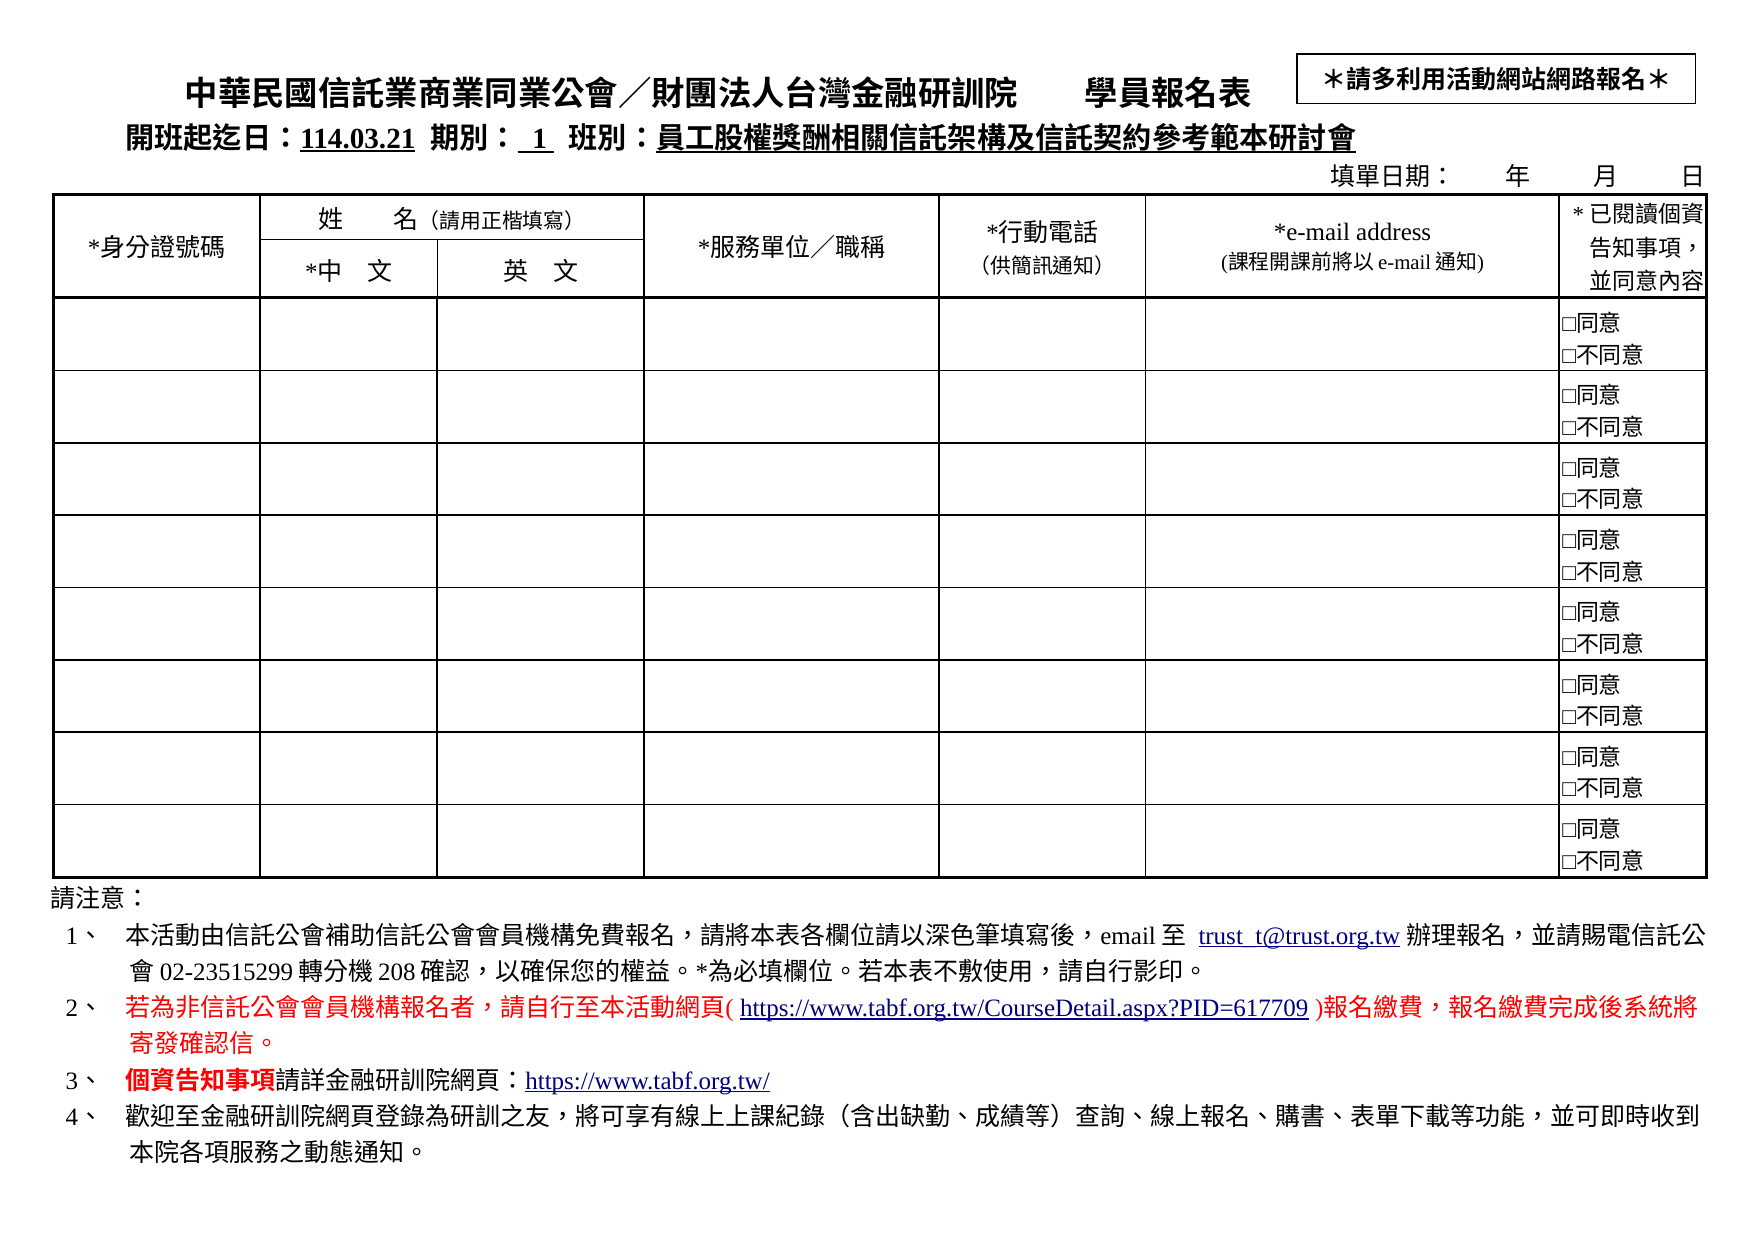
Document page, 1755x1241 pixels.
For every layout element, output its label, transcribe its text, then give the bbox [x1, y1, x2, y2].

table_header *e-mail address (課程開課前將以e-mail通知) [1146, 196, 1558, 296]
table_cell *中 文 [261, 240, 437, 296]
table_cell □同意 □不同意 [1560, 805, 1705, 876]
table_cell [1146, 299, 1558, 370]
table_cell [940, 516, 1145, 587]
table_cell [261, 516, 436, 587]
table_cell □同意 □不同意 [1560, 444, 1705, 514]
table_cell [940, 805, 1145, 876]
table_cell [940, 444, 1145, 514]
table_cell □同意 □不同意 [1560, 733, 1705, 803]
table_cell [645, 371, 938, 442]
table_header *服務單位／職稱 [645, 196, 938, 296]
table_cell [438, 444, 643, 514]
table_cell □同意 □不同意 [1560, 371, 1705, 442]
table_cell [438, 661, 643, 731]
table_header *行動電話 （供簡訊通知） [940, 196, 1145, 296]
list 若為非信託公會會員機構報名者，請自行至本活動網頁( https://www.tabf.org.tw/CourseDetail.aspx?PID=617709 )報名繳費，報名繳費完成後系統將寄發確認信。 [65, 988, 1712, 1060]
table_cell [1146, 444, 1558, 514]
table_cell [438, 299, 643, 370]
table_cell [645, 588, 938, 659]
table_cell [261, 299, 436, 370]
table_cell [645, 444, 938, 514]
table_cell [940, 733, 1145, 803]
table_cell [1146, 805, 1558, 876]
table_cell 英 文 [438, 240, 643, 296]
table_cell [261, 805, 436, 876]
table_cell [940, 588, 1145, 659]
table_cell [940, 371, 1145, 442]
table_cell [55, 371, 259, 442]
table_cell [645, 733, 938, 803]
table_cell [55, 805, 259, 876]
table_cell [261, 444, 436, 514]
text 中華民國信託業商業同業公會／財團法人台灣金融研訓院 學員報名表 [184, 66, 1712, 114]
table_cell [940, 661, 1145, 731]
table_cell [438, 371, 643, 442]
table_cell [438, 805, 643, 876]
table_cell [1146, 733, 1558, 803]
table_cell □同意 □不同意 [1560, 299, 1705, 370]
table_cell [55, 661, 259, 731]
table_cell [645, 516, 938, 587]
table_cell [55, 733, 259, 803]
table_cell [438, 733, 643, 803]
table_cell [55, 444, 259, 514]
table_cell [55, 588, 259, 659]
list 本活動由信託公會補助信託公會會員機構免費報名，請將本表各欄位請以深色筆填寫後，email至 trust_t@trust.org.tw 辦理報名，並請賜電信託公會02-23515299轉分機208確認，以確保您的權益。*為必填欄位。若本表不敷使用，請自行影印。 [65, 915, 1712, 988]
table_cell □同意 □不同意 [1560, 588, 1705, 659]
table_cell [645, 805, 938, 876]
text ＊請多利用活動網站網路報名＊ [1313, 62, 1679, 95]
table_cell [261, 733, 436, 803]
table_header 姓 名（請用正楷填寫） [261, 196, 643, 239]
table_header * 已閱讀個資告知事項， 並同意內容 [1560, 196, 1705, 296]
list 歡迎至金融研訓院網頁登錄為研訓之友，將可享有線上上課紀錄（含出缺勤、成績等）查詢、線上報名、購書、表單下載等功能，並可即時收到本院各項服務之動態通知。 [65, 1096, 1712, 1169]
list 個資告知事項請詳金融研訓院網頁：https://www.tabf.org.tw/ [65, 1060, 1712, 1096]
table_header *身分證號碼 [55, 196, 259, 296]
table_cell [438, 588, 643, 659]
table_cell [1146, 588, 1558, 659]
table_cell [261, 661, 436, 731]
table_cell [1146, 661, 1558, 731]
text 開班起迄日：114.03.21 期別： 1 班別：員工股權獎酬相關信託架構及信託契約參考範本研討會 [125, 114, 1754, 157]
table_cell [438, 516, 643, 587]
table_cell [261, 371, 436, 442]
table_cell [1146, 371, 1558, 442]
text 請注意： [50, 879, 1712, 915]
table_cell [645, 299, 938, 370]
table_cell □同意 □不同意 [1560, 661, 1705, 731]
table_cell [940, 299, 1145, 370]
text 中華民國信託業商業同業公會／財團法人台灣金融研訓院 學員報名表 [1298, 55, 1695, 103]
table_cell [55, 516, 259, 587]
table_cell [55, 299, 259, 370]
table_cell [1146, 516, 1558, 587]
table_cell □同意 □不同意 [1560, 516, 1705, 587]
text 填單日期： 年 月 日 [125, 157, 1705, 193]
table_cell [645, 661, 938, 731]
table_cell [261, 588, 436, 659]
